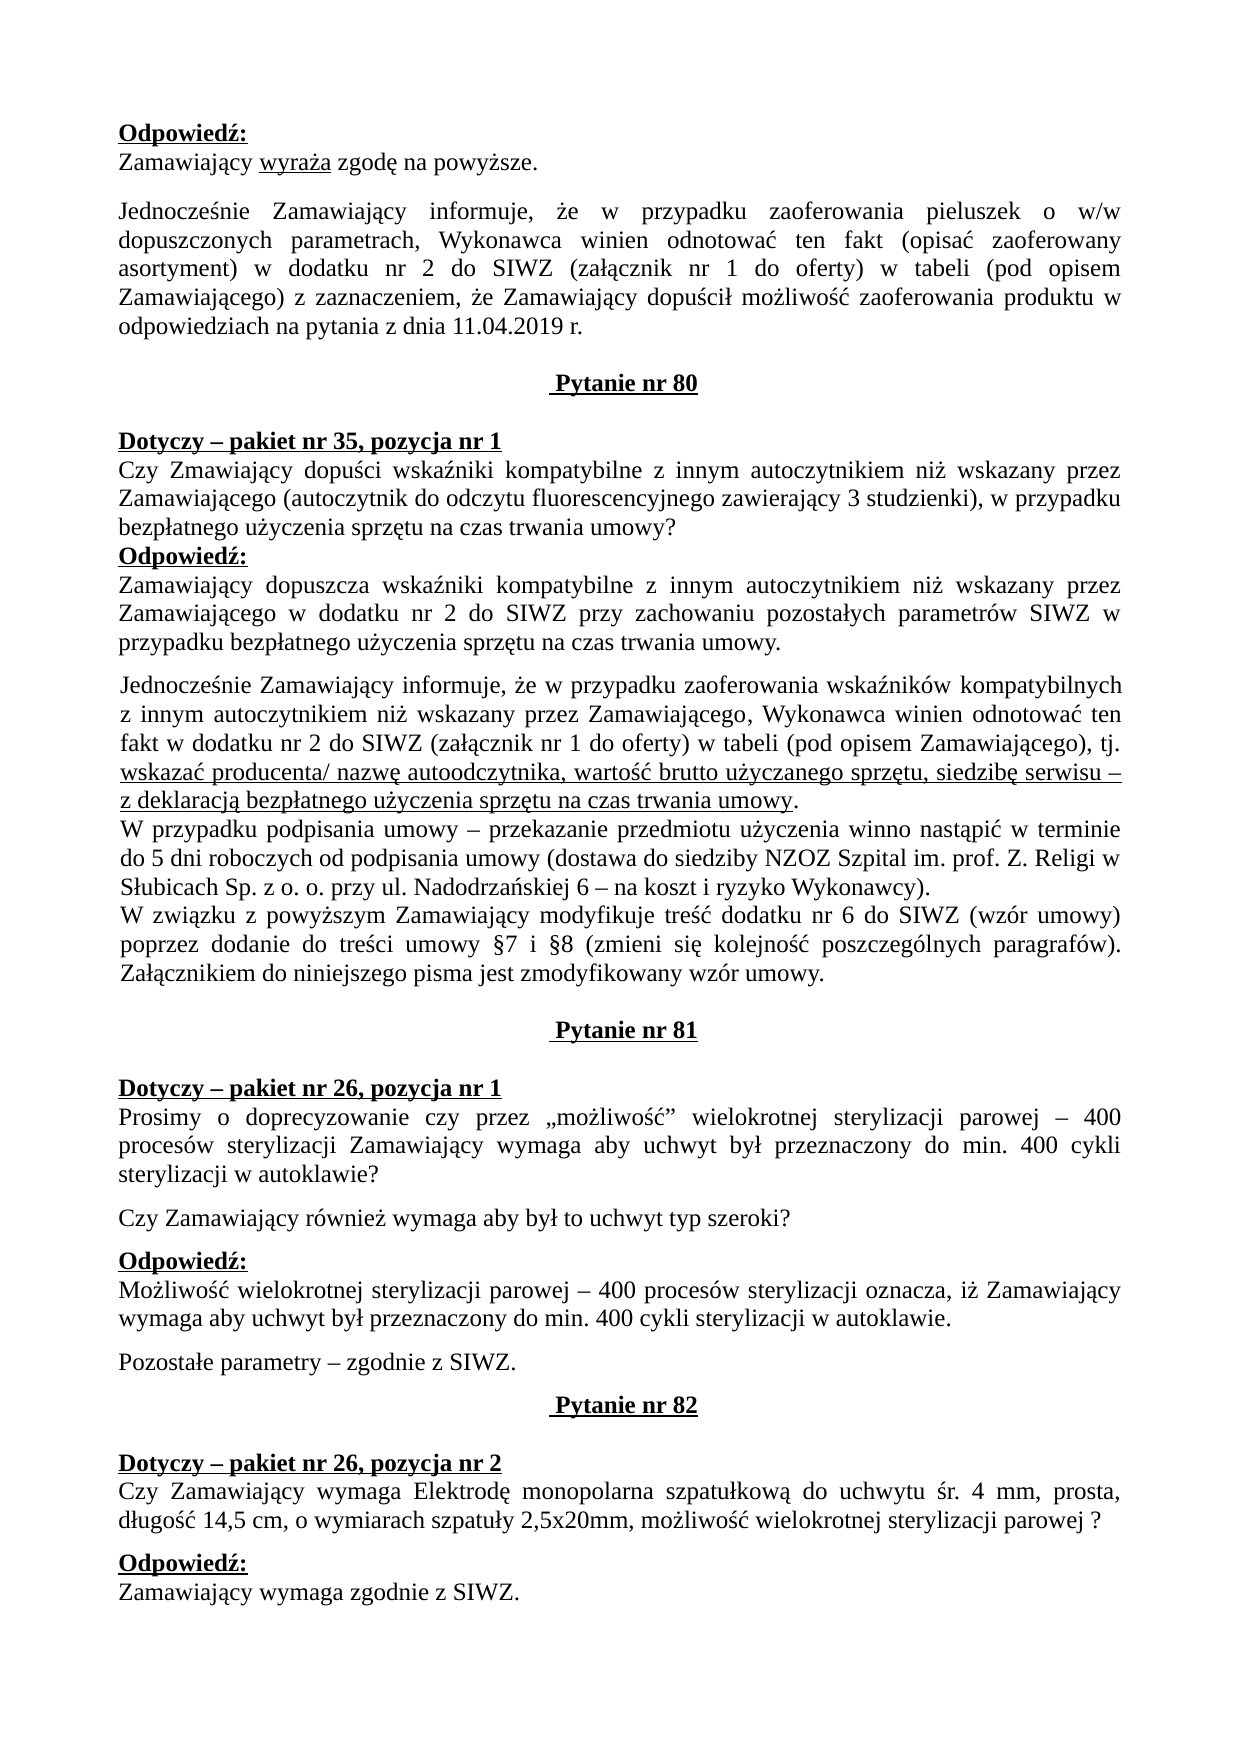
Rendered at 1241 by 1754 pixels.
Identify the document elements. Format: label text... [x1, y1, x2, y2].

text Zamawiający wymaga zgodnie z SIWZ. [118, 1577, 1122, 1606]
text Odpowiedź: [118, 541, 1122, 570]
text Zamawiający wyraża zgodę na powyższe. [118, 147, 1122, 176]
text Czy Zmawiający dopuści wskaźniki kompatybilne z innym autoczytnikiem niż wskazany przez Zamawiającego (autoczytnik do odczytu fluorescencyjnego zawierający 3 studzienki), w przypadku bezpłatnego użyczenia sprzętu na czas trwania umowy? [118, 455, 1122, 541]
text Pytanie nr 80 [118, 368, 1122, 397]
text Pytanie nr 81 [118, 1016, 1122, 1044]
text Pozostałe parametry – zgodnie z SIWZ. [118, 1347, 1122, 1376]
text Prosimy o doprecyzowanie czy przez „możliwość” wielokrotnej sterylizacji parowej – 400 procesów sterylizacji Zamawiający wymaga aby uchwyt był przeznaczony do min. 400 cykli sterylizacji w autoklawie? [118, 1102, 1122, 1188]
text Odpowiedź: [118, 118, 1122, 147]
text Zamawiający dopuszcza wskaźniki kompatybilne z innym autoczytnikiem niż wskazany przez Zamawiającego w dodatku nr 2 do SIWZ przy zachowaniu pozostałych parametrów SIWZ w przypadku bezpłatnego użyczenia sprzętu na czas trwania umowy. [118, 570, 1122, 656]
text Jednocześnie Zamawiający informuje, że w przypadku zaoferowania pieluszek o w/w dopuszczonych parametrach, Wykonawca winien odnotować ten fakt (opisać zaoferowany asortyment) w dodatku nr 2 do SIWZ (załącznik nr 1 do oferty) w tabeli (pod opisem Zamawiającego) z zaznaczeniem, że Zamawiający dopuścił możliwość zaoferowania produktu w odpowiedziach na pytania z dnia 11.04.2019 r. [118, 196, 1122, 340]
text Odpowiedź: [118, 1548, 1122, 1577]
text W związku z powyższym Zamawiający modyfikuje treść dodatku nr 6 do SIWZ (wzór umowy) poprzez dodanie do treści umowy §7 i §8 (zmieni się kolejność poszczególnych paragrafów). Załącznikiem do niniejszego pisma jest zmodyfikowany wzór umowy. [120, 901, 1122, 987]
text Dotyczy – pakiet nr 26, pozycja nr 2 [118, 1448, 1122, 1476]
text Pytanie nr 82 [118, 1390, 1122, 1419]
text Odpowiedź: [118, 1246, 1122, 1275]
text Czy Zamawiający wymaga Elektrodę monopolarna szpatułkową do uchwytu śr. 4 mm, prosta, długość 14,5 cm, o wymiarach szpatuły 2,5x20mm, możliwość wielokrotnej sterylizacji parowej ? [118, 1476, 1122, 1534]
text Możliwość wielokrotnej sterylizacji parowej – 400 procesów sterylizacji oznacza, iż Zamawiający wymaga aby uchwyt był przeznaczony do min. 400 cykli sterylizacji w autoklawie. [118, 1275, 1122, 1332]
text W przypadku podpisania umowy – przekazanie przedmiotu użyczenia winno nastąpić w terminie do 5 dni roboczych od podpisania umowy (dostawa do siedziby NZOZ Szpital im. prof. Z. Religi w Słubicach Sp. z o. o. przy ul. Nadodrzańskiej 6 – na koszt i ryzyko Wykonawcy). [120, 814, 1122, 901]
text Dotyczy – pakiet nr 26, pozycja nr 1 [118, 1073, 1122, 1102]
text z deklaracją bezpłatnego użyczenia sprzętu na czas trwania umowy. [120, 783, 1122, 814]
text Jednocześnie Zamawiający informuje, że w przypadku zaoferowania wskaźników kompatybilnych z innym autoczytnikiem niż wskazany przez Zamawiającego, Wykonawca winien odnotować ten fakt w dodatku nr 2 do SIWZ (załącznik nr 1 do oferty) w tabeli (pod opisem Zamawiającego), tj. wskazać producenta/ nazwę autoodczytnika, wartość brutto użyczanego sprzętu, siedzibę serwisu – [120, 671, 1122, 782]
text Czy Zamawiający również wymaga aby był to uchwyt typ szeroki? [118, 1203, 1122, 1231]
text Dotyczy – pakiet nr 35, pozycja nr 1 [118, 426, 1122, 455]
